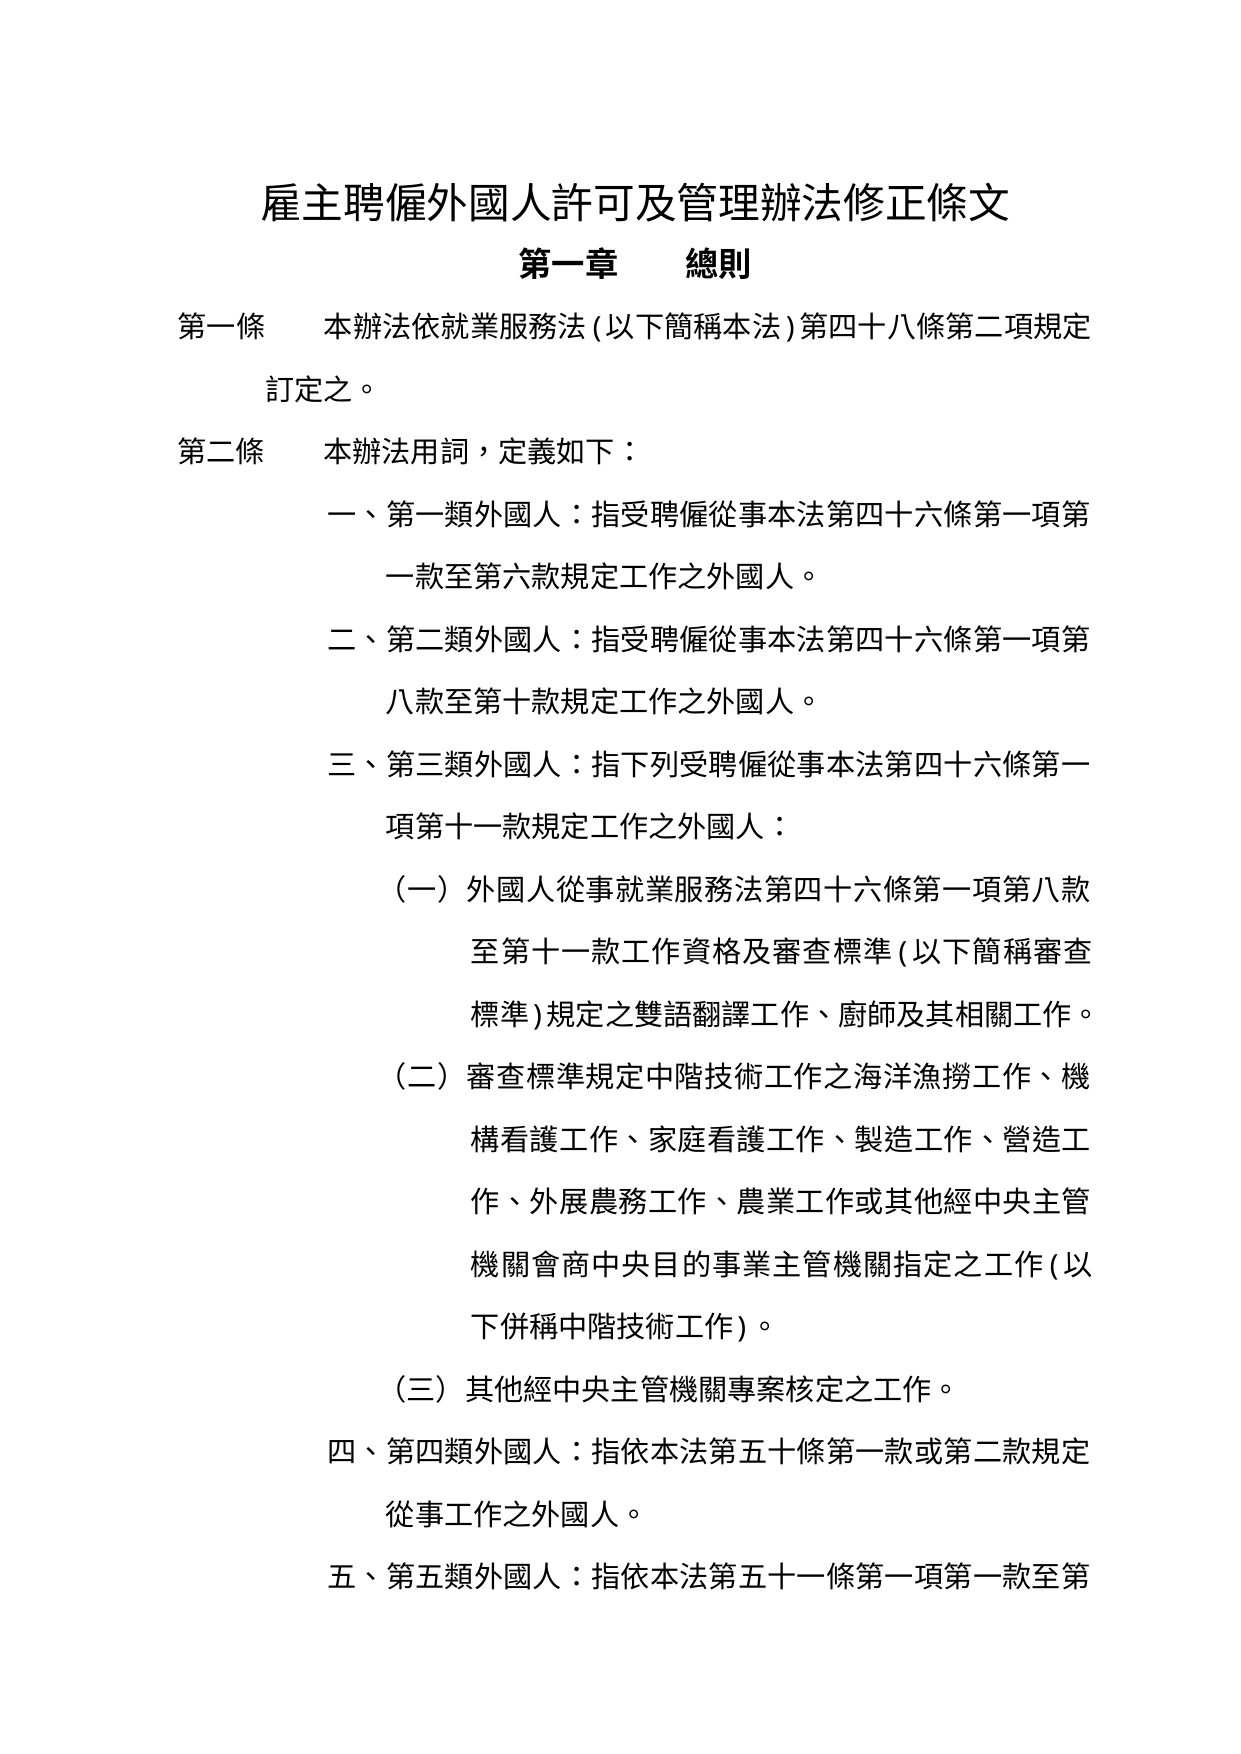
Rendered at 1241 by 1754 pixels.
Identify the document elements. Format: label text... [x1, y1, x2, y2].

text 第一條 本辦法依就業服務法(以下簡稱本法)第四十八條第二項規定訂定之。 [177, 283, 1092, 408]
text 三、第三類外國人：指下列受聘僱從事本法第四十六條第一項第十一款規定工作之外國人： [327, 721, 1092, 846]
text 雇主聘僱外國人許可及管理辦法修正條文 [177, 158, 1092, 221]
text 二、第二類外國人：指受聘僱從事本法第四十六條第一項第八款至第十款規定工作之外國人。 [327, 596, 1092, 721]
text （二）審查標準規定中階技術工作之海洋漁撈工作、機構看護工作、家庭看護工作、製造工作、營造工作、外展農務工作、農業工作或其他經中央主管機關會商中央目的事業主管機關指定之工作(以下併稱中階技術工作)。 [377, 1033, 1092, 1346]
text 第一章 總則 [177, 221, 1092, 283]
text 五、第五類外國人：指依本法第五十一條第一項第一款至第 [327, 1533, 1092, 1596]
text 第二條 本辦法用詞，定義如下： [177, 408, 1092, 471]
text （一）外國人從事就業服務法第四十六條第一項第八款至第十一款工作資格及審查標準(以下簡稱審查標準)規定之雙語翻譯工作、廚師及其相關工作。 [377, 846, 1092, 1033]
text 四、第四類外國人：指依本法第五十條第一款或第二款規定從事工作之外國人。 [327, 1408, 1092, 1533]
text （三）其他經中央主管機關專案核定之工作。 [377, 1346, 1092, 1408]
text 一、第一類外國人：指受聘僱從事本法第四十六條第一項第一款至第六款規定工作之外國人。 [327, 471, 1092, 596]
